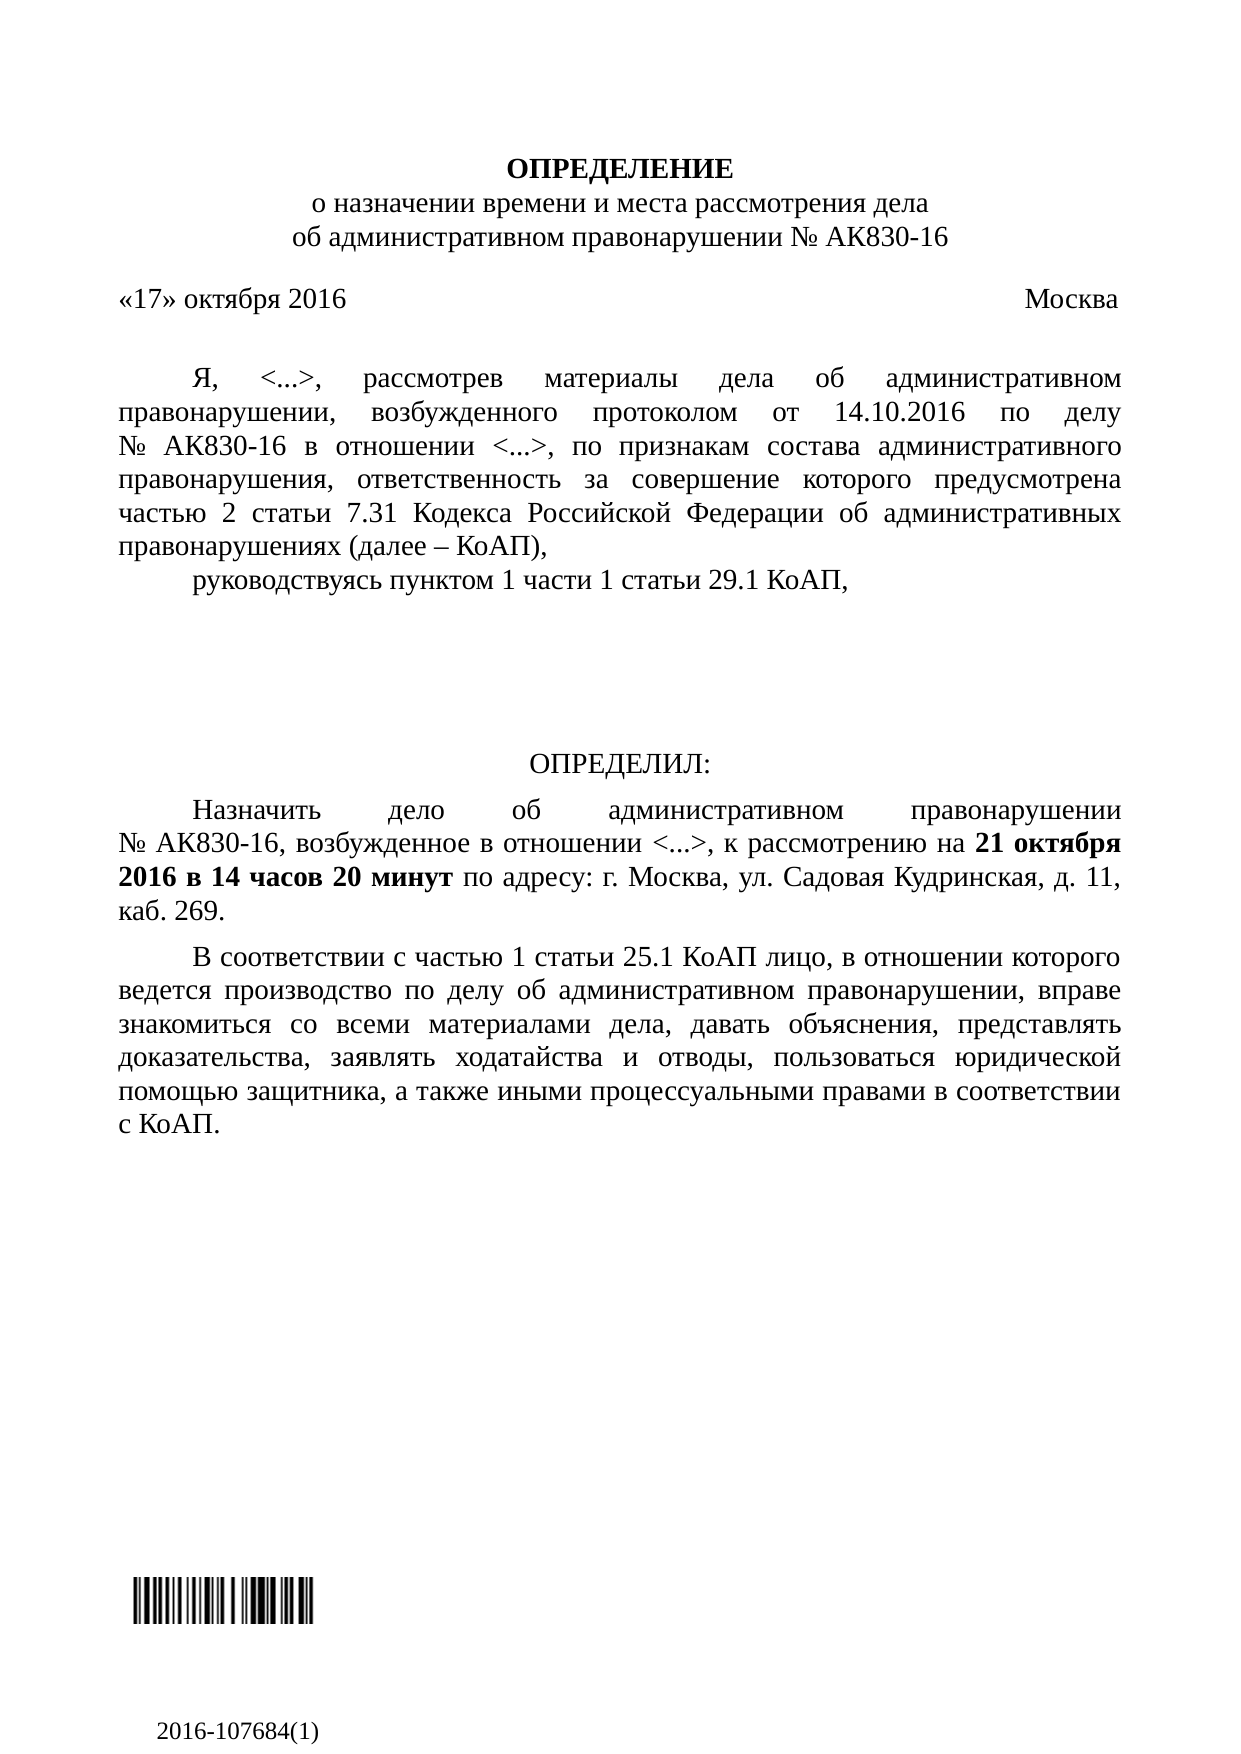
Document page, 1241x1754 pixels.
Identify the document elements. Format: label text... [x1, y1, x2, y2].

text о назначении времени и места рассмотрения дела [118, 185, 1122, 219]
text Я, <...>, рассмотрев материалы дела об административном правонарушении, возбужденного протоколом от 14.10.2016 по делу № АК830-16 в отношении <...>, по признакам состава административного правонарушения, ответственность за совершение которого предусмотрена частью 2 статьи 7.31 Кодекса Российской Федерации об административных правонарушениях (далее – КоАП), [118, 361, 1122, 562]
subtitle ОПРЕДЕЛЕНИЕ [118, 152, 1122, 185]
text об административном правонарушении № АК830-16 [118, 219, 1122, 252]
text «17» октября 2016 Москва [118, 281, 1122, 314]
text руководствуясь пунктом 1 части 1 статьи 29.1 КоАП, [118, 562, 1122, 595]
text ОПРЕДЕЛИЛ: [118, 746, 1122, 779]
text Назначить дело об административном правонарушении № АК830-16, возбужденное в отношении <...>, к рассмотрению на 21 октября 2016 в 14 часов 20 минут по адресу: г. Москва, ул. Садовая Кудринская, д. 11, каб. 269. [118, 792, 1122, 926]
text В соответствии с частью 1 статьи 25.1 КоАП лицо, в отношении которого ведется производство по делу об административном правонарушении, вправе знакомиться со всеми материалами дела, давать объяснения, представлять доказательства, заявлять ходатайства и отводы, пользоваться юридической помощью защитника, а также иными процессуальными правами в соответствии с КоАП. [118, 939, 1122, 1140]
picture [118, 1577, 331, 1624]
